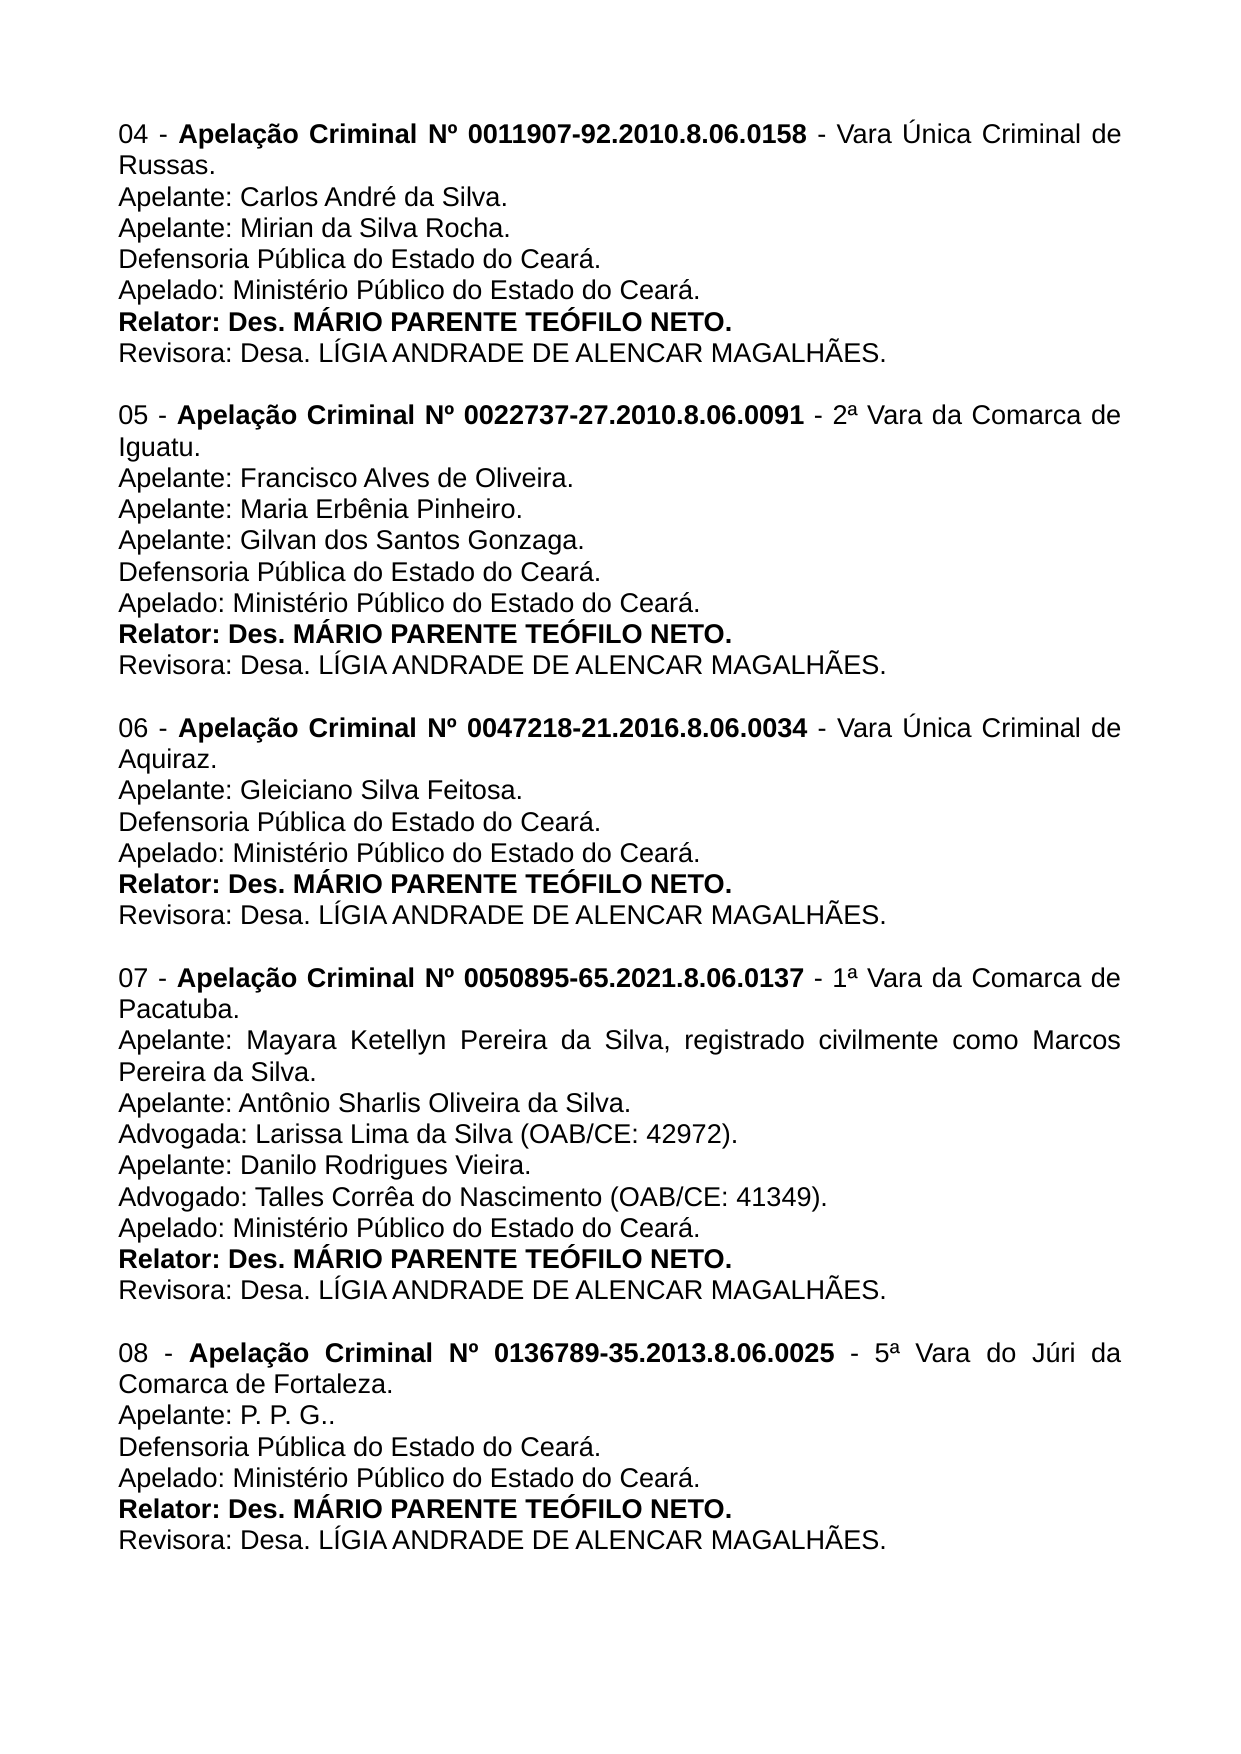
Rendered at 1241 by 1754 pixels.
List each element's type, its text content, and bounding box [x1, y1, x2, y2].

text Apelante: Carlos André da Silva. [118, 181, 1122, 212]
text Apelado: Ministério Público do Estado do Ceará. [118, 274, 1122, 306]
text Apelante: P. P. G.. [118, 1399, 1122, 1431]
text Apelante: Francisco Alves de Oliveira. [118, 462, 1122, 493]
text Defensoria Pública do Estado do Ceará. [118, 243, 1122, 274]
text Relator: Des. MÁRIO PARENTE TEÓFILO NETO. [118, 1243, 1122, 1274]
text Defensoria Pública do Estado do Ceará. [118, 1431, 1122, 1462]
text Apelante: Gleiciano Silva Feitosa. [118, 774, 1122, 806]
text Apelante: Gilvan dos Santos Gonzaga. [118, 524, 1122, 556]
text Apelante: Mayara Ketellyn Pereira da Silva, registrado civilmente como Marcos Pereira da Silva. [118, 1024, 1122, 1087]
text Defensoria Pública do Estado do Ceará. [118, 806, 1122, 837]
text Apelante: Mirian da Silva Rocha. [118, 212, 1122, 243]
text Revisora: Desa. LÍGIA ANDRADE DE ALENCAR MAGALHÃES. [118, 1274, 1122, 1306]
text 04 - Apelação Criminal Nº 0011907-92.2010.8.06.0158 - Vara Única Criminal de Russas. [118, 118, 1122, 181]
text Apelado: Ministério Público do Estado do Ceará. [118, 1212, 1122, 1243]
text Apelante: Maria Erbênia Pinheiro. [118, 493, 1122, 524]
text Apelado: Ministério Público do Estado do Ceará. [118, 587, 1122, 618]
text Defensoria Pública do Estado do Ceará. [118, 556, 1122, 587]
text Relator: Des. MÁRIO PARENTE TEÓFILO NETO. [118, 1493, 1122, 1524]
text Revisora: Desa. LÍGIA ANDRADE DE ALENCAR MAGALHÃES. [118, 1524, 1122, 1556]
text Apelante: Antônio Sharlis Oliveira da Silva. [118, 1087, 1122, 1118]
text Apelado: Ministério Público do Estado do Ceará. [118, 1462, 1122, 1493]
text Advogada: Larissa Lima da Silva (OAB/CE: 42972). [118, 1118, 1122, 1149]
text Relator: Des. MÁRIO PARENTE TEÓFILO NETO. [118, 618, 1122, 649]
text Revisora: Desa. LÍGIA ANDRADE DE ALENCAR MAGALHÃES. [118, 899, 1122, 931]
text 08 - Apelação Criminal Nº 0136789-35.2013.8.06.0025 - 5ª Vara do Júri da Comarca de Fortaleza. [118, 1337, 1122, 1399]
text Apelado: Ministério Público do Estado do Ceará. [118, 837, 1122, 868]
text Advogado: Talles Corrêa do Nascimento (OAB/CE: 41349). [118, 1181, 1122, 1212]
text 06 - Apelação Criminal Nº 0047218-21.2016.8.06.0034 - Vara Única Criminal de Aquiraz. [118, 712, 1122, 774]
text 07 - Apelação Criminal Nº 0050895-65.2021.8.06.0137 - 1ª Vara da Comarca de Pacatuba. [118, 962, 1122, 1024]
text 05 - Apelação Criminal Nº 0022737-27.2010.8.06.0091 - 2ª Vara da Comarca de Iguatu. [118, 399, 1122, 462]
text Apelante: Danilo Rodrigues Vieira. [118, 1149, 1122, 1181]
text Relator: Des. MÁRIO PARENTE TEÓFILO NETO. [118, 868, 1122, 899]
text Relator: Des. MÁRIO PARENTE TEÓFILO NETO. [118, 306, 1122, 337]
text Revisora: Desa. LÍGIA ANDRADE DE ALENCAR MAGALHÃES. [118, 649, 1122, 681]
text Revisora: Desa. LÍGIA ANDRADE DE ALENCAR MAGALHÃES. [118, 337, 1122, 368]
